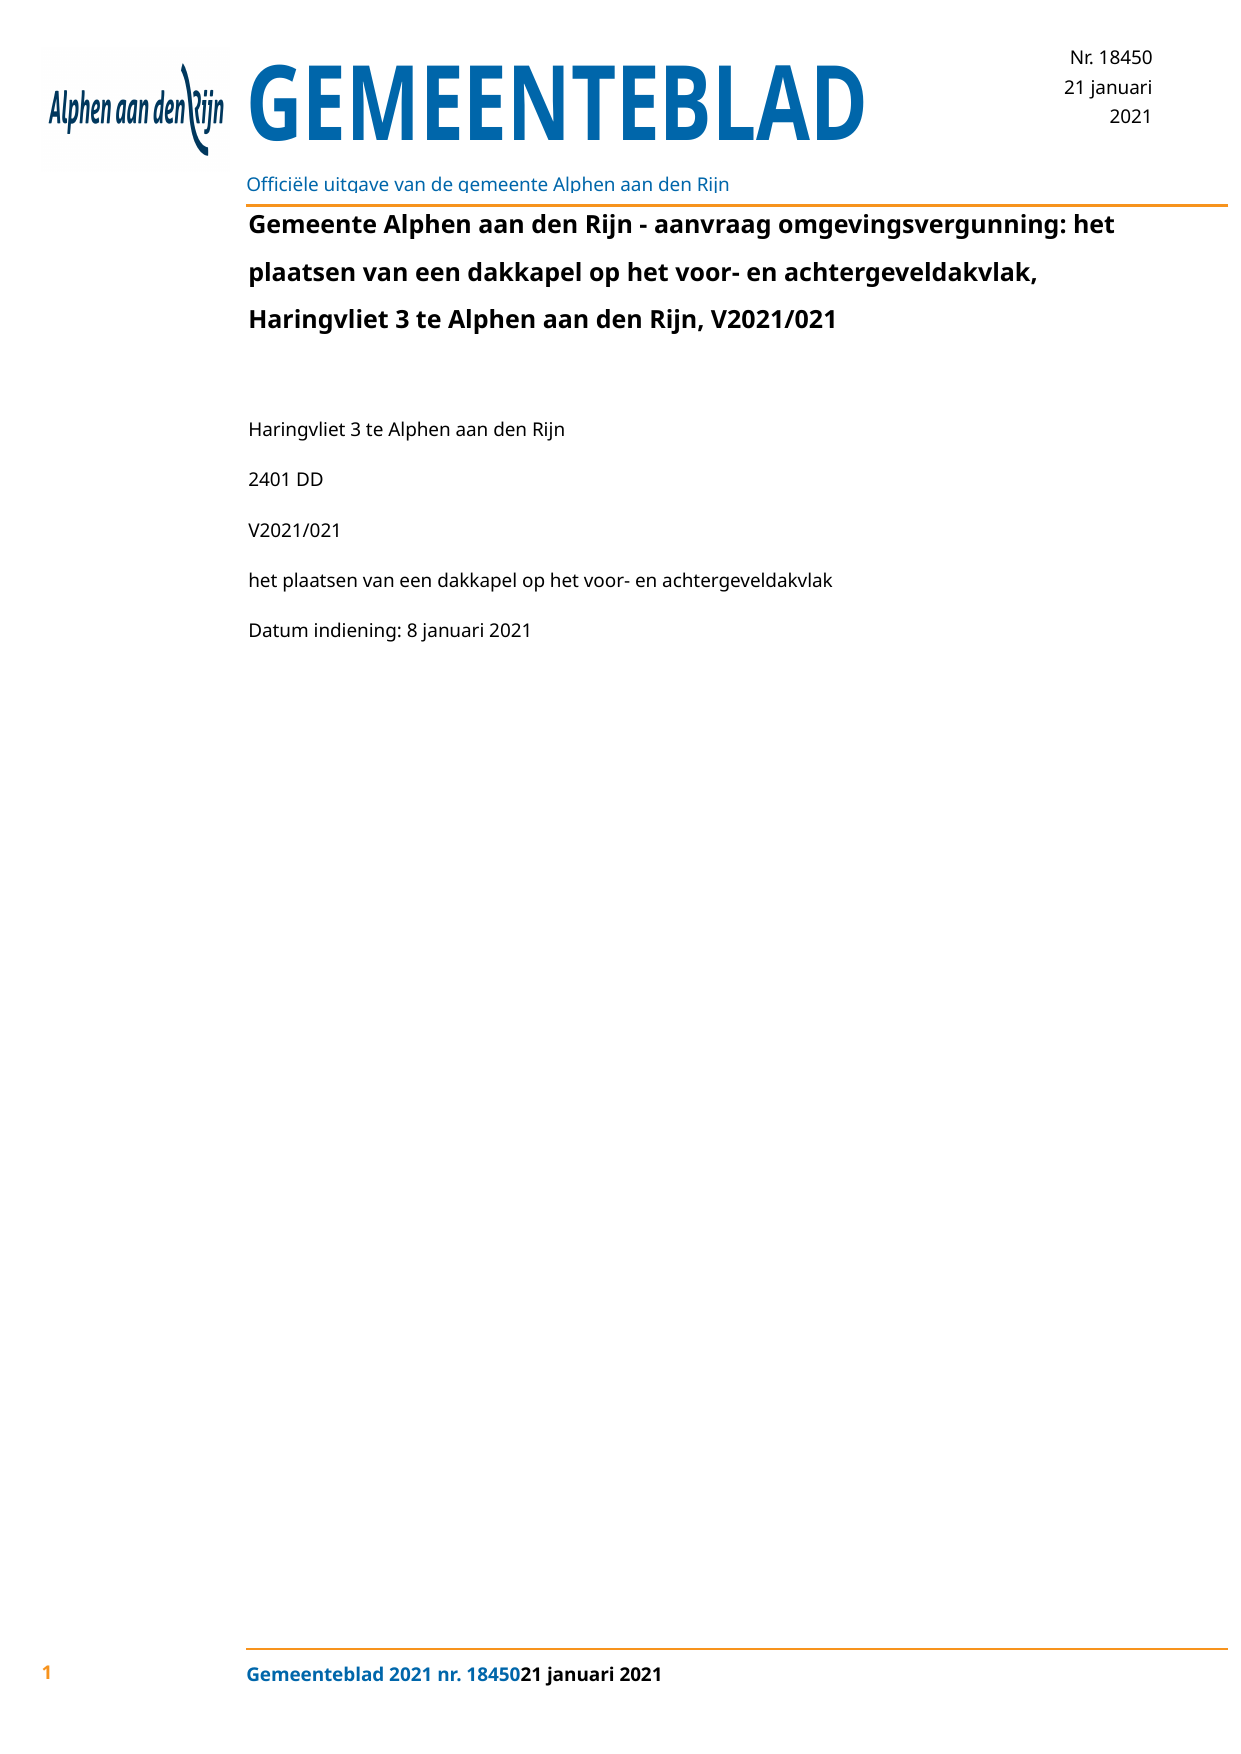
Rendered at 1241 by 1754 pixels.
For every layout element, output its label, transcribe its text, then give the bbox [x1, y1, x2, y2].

text Gemeente Alphen aan den Rijn - aanvraag omgevingsvergunning: het plaatsen van een dakkapel op het voor- en achtergeveldakvlak, Haringvliet 3 te Alphen aan den Rijn, V2021/021 [248, 207, 1152, 336]
text het plaatsen van een dakkapel op het voor- en achtergeveldakvlak [248, 567, 1152, 593]
text Datum indiening: 8 januari 2021 [248, 618, 1152, 643]
text Haringvliet 3 te Alphen aan den Rijn [248, 416, 1152, 442]
text 2401 DD [248, 466, 1152, 492]
picture [41, 47, 231, 172]
text V2021/021 [248, 517, 1152, 542]
